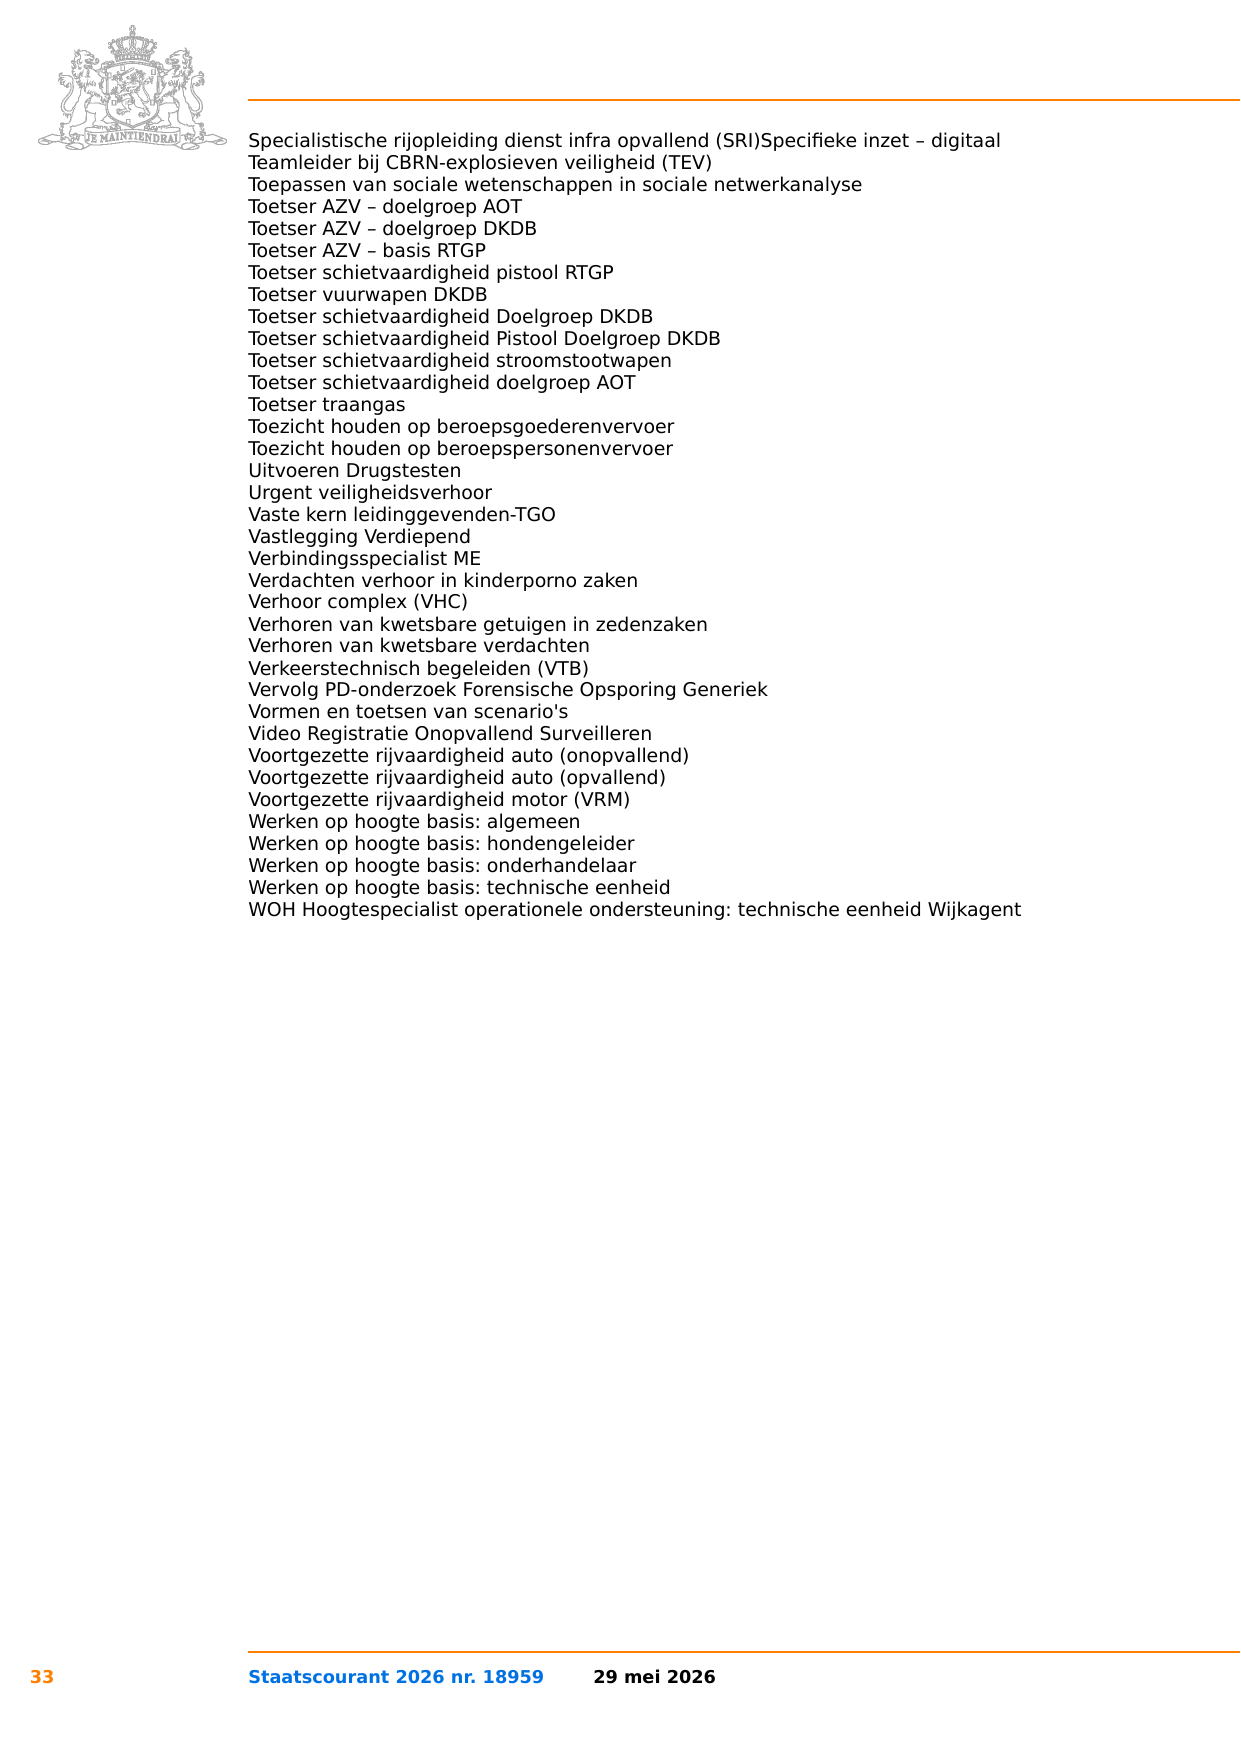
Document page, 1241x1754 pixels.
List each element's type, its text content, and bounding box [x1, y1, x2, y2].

text Vormen en toetsen van scenario's [248, 701, 1163, 723]
text Teamleider bij CBRN-explosieven veiligheid (TEV) [248, 152, 1163, 174]
text Verbindingsspecialist ME [248, 547, 1163, 569]
text Uitvoeren Drugstesten [248, 459, 1163, 482]
text Verhoren van kwetsbare verdachten [248, 635, 1163, 657]
text Verhoor complex (VHC) [248, 591, 1163, 613]
text Voortgezette rijvaardigheid auto (onopvallend) [248, 745, 1163, 767]
text Werken op hoogte basis: algemeen [248, 811, 1163, 833]
text Verkeerstechnisch begeleiden (VTB) [248, 657, 1163, 679]
text Toetser AZV – doelgroep AOT [248, 196, 1163, 218]
text Werken op hoogte basis: hondengeleider [248, 833, 1163, 855]
text Werken op hoogte basis: onderhandelaar [248, 855, 1163, 877]
text Voortgezette rijvaardigheid auto (opvallend) [248, 767, 1163, 789]
text Specialistische rijopleiding dienst infra opvallend (SRI)Specifieke inzet – digitaal [248, 130, 1163, 152]
text WOH Hoogtespecialist operationele ondersteuning: technische eenheid Wijkagent [248, 899, 1163, 921]
text Toezicht houden op beroepsgoederenvervoer [248, 416, 1163, 438]
text Werken op hoogte basis: technische eenheid [248, 877, 1163, 899]
text Verdachten verhoor in kinderporno zaken [248, 569, 1163, 591]
text Toepassen van sociale wetenschappen in sociale netwerkanalyse [248, 174, 1163, 196]
text Toezicht houden op beroepspersonenvervoer [248, 438, 1163, 459]
text Vervolg PD-onderzoek Forensische Opsporing Generiek [248, 679, 1163, 701]
text Voortgezette rijvaardigheid motor (VRM) [248, 789, 1163, 811]
text Toetser schietvaardigheid Pistool Doelgroep DKDB [248, 328, 1163, 350]
text Toetser schietvaardigheid stroomstootwapen [248, 350, 1163, 372]
text Vastlegging Verdiepend [248, 526, 1163, 547]
text Urgent veiligheidsverhoor [248, 482, 1163, 503]
text Toetser vuurwapen DKDB [248, 284, 1163, 306]
text Verhoren van kwetsbare getuigen in zedenzaken [248, 613, 1163, 635]
text Toetser AZV – doelgroep DKDB [248, 218, 1163, 240]
text Toetser traangas [248, 394, 1163, 416]
text Toetser AZV – basis RTGP [248, 240, 1163, 262]
text Toetser schietvaardigheid doelgroep AOT [248, 372, 1163, 394]
picture [38, 25, 227, 150]
text Toetser schietvaardigheid Doelgroep DKDB [248, 306, 1163, 328]
text Vaste kern leidinggevenden-TGO [248, 503, 1163, 526]
text Video Registratie Onopvallend Surveilleren [248, 723, 1163, 745]
text Toetser schietvaardigheid pistool RTGP [248, 262, 1163, 284]
